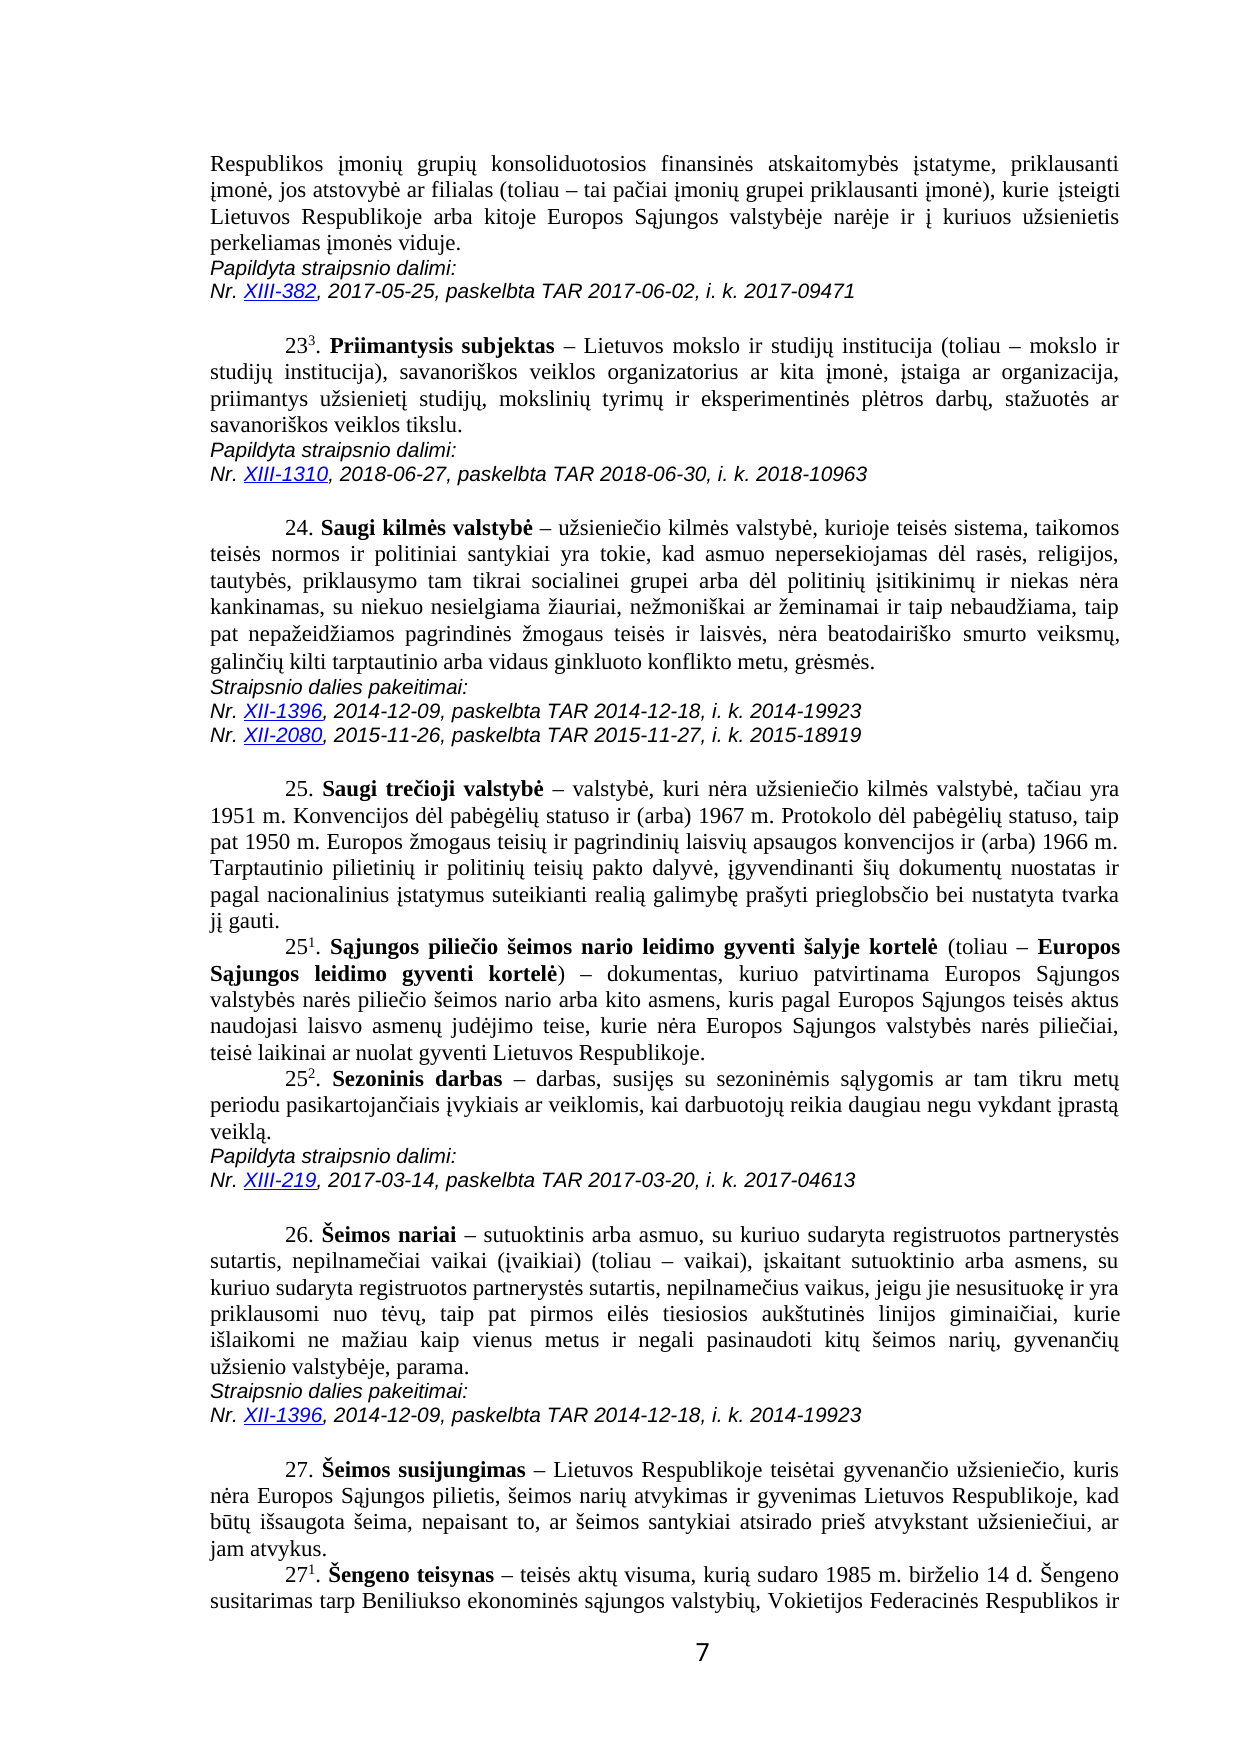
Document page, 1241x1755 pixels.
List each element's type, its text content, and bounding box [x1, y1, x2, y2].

text Papildyta straipsnio dalimi: [210, 1144, 1120, 1168]
text Papildyta straipsnio dalimi: [210, 437, 1120, 461]
text Nr. XII-1396, 2014-12-09, paskelbta TAR 2014-12-18, i. k. 2014-19923 [210, 699, 1120, 723]
text Nr. XIII-219, 2017-03-14, paskelbta TAR 2017-03-20, i. k. 2017-04613 [210, 1168, 1120, 1192]
text 252. Sezoninis darbas – darbas, susijęs su sezoninėmis sąlygomis ar tam tikru metų periodu pasikartojančiais įvykiais ar veiklomis, kai darbuotojų reikia daugiau negu vykdant įprastą veiklą. [210, 1065, 1120, 1144]
text 251. Sąjungos piliečio šeimos nario leidimo gyventi šalyje kortelė (toliau – Europos Sąjungos leidimo gyventi kortelė) – dokumentas, kuriuo patvirtinama Europos Sąjungos valstybės narės piliečio šeimos nario arba kito asmens, kuris pagal Europos Sąjungos teisės aktus naudojasi laisvo asmenų judėjimo teise, kurie nėra Europos Sąjungos valstybės narės piliečiai, teisė laikinai ar nuolat gyventi Lietuvos Respublikoje. [210, 933, 1120, 1065]
text Papildyta straipsnio dalimi: [210, 255, 1120, 279]
text Straipsnio dalies pakeitimai: [210, 675, 1120, 699]
text 25. Saugi trečioji valstybė – valstybė, kuri nėra užsieniečio kilmės valstybė, tačiau yra 1951 m. Konvencijos dėl pabėgėlių statuso ir (arba) 1967 m. Protokolo dėl pabėgėlių statuso, taip pat 1950 m. Europos žmogaus teisių ir pagrindinių laisvių apsaugos konvencijos ir (arba) 1966 m. Tarptautinio pilietinių ir politinių teisių pakto dalyvė, įgyvendinanti šių dokumentų nuostatas ir pagal nacionalinius įstatymus suteikianti realią galimybę prašyti prieglobsčio bei nustatyta tvarka jį gauti. [210, 775, 1120, 933]
text Nr. XII-2080, 2015-11-26, paskelbta TAR 2015-11-27, i. k. 2015-18919 [210, 723, 1120, 747]
text Nr. XII-1396, 2014-12-09, paskelbta TAR 2014-12-18, i. k. 2014-19923 [210, 1403, 1120, 1427]
text 233. Priimantysis subjektas – Lietuvos mokslo ir studijų institucija (toliau – mokslo ir studijų institucija), savanoriškos veiklos organizatorius ar kita įmonė, įstaiga ar organizacija, priimantys užsienietį studijų, mokslinių tyrimų ir eksperimentinės plėtros darbų, stažuotės ar savanoriškos veiklos tikslu. [210, 332, 1120, 437]
text 271. Šengeno teisynas – teisės aktų visuma, kurią sudaro 1985 m. birželio 14 d. Šengeno susitarimas tarp Beniliukso ekonominės sąjungos valstybių, Vokietijos Federacinės Respublikos ir [210, 1561, 1120, 1614]
text 27. Šeimos susijungimas – Lietuvos Respublikoje teisėtai gyvenančio užsieniečio, kuris nėra Europos Sąjungos pilietis, šeimos narių atvykimas ir gyvenimas Lietuvos Respublikoje, kad būtų išsaugota šeima, nepaisant to, ar šeimos santykiai atsirado prieš atvykstant užsieniečiui, ar jam atvykus. [210, 1456, 1120, 1561]
text Nr. XIII-1310, 2018-06-27, paskelbta TAR 2018-06-30, i. k. 2018-10963 [210, 461, 1120, 485]
text 26. Šeimos nariai – sutuoktinis arba asmuo, su kuriuo sudaryta registruotos partnerystės sutartis, nepilnamečiai vaikai (įvaikiai) (toliau – vaikai), įskaitant sutuoktinio arba asmens, su kuriuo sudaryta registruotos partnerystės sutartis, nepilnamečius vaikus, jeigu jie nesusituokę ir yra priklausomi nuo tėvų, taip pat pirmos eilės tiesiosios aukštutinės linijos giminaičiai, kurie išlaikomi ne mažiau kaip vienus metus ir negali pasinaudoti kitų šeimos narių, gyvenančių užsienio valstybėje, parama. [210, 1221, 1120, 1379]
text Straipsnio dalies pakeitimai: [210, 1379, 1120, 1403]
text Respublikos įmonių grupių konsoliduotosios finansinės atskaitomybės įstatyme, priklausanti įmonė, jos atstovybė ar filialas (toliau – tai pačiai įmonių grupei priklausanti įmonė), kurie įsteigti Lietuvos Respublikoje arba kitoje Europos Sąjungos valstybėje narėje ir į kuriuos užsienietis perkeliamas įmonės viduje. [210, 150, 1120, 255]
text Nr. XIII-382, 2017-05-25, paskelbta TAR 2017-06-02, i. k. 2017-09471 [210, 279, 1120, 303]
text 24. Saugi kilmės valstybė – užsieniečio kilmės valstybė, kurioje teisės sistema, taikomos teisės normos ir politiniai santykiai yra tokie, kad asmuo nepersekiojamas dėl rasės, religijos, tautybės, priklausymo tam tikrai socialinei grupei arba dėl politinių įsitikinimų ir niekas nėra kankinamas, su niekuo nesielgiama žiauriai, nežmoniškai ar žeminamai ir taip nebaudžiama, taip pat nepažeidžiamos pagrindinės žmogaus teisės ir laisvės, nėra beatodairiško smurto veiksmų, galinčių kilti tarptautinio arba vidaus ginkluoto konflikto metu, grėsmės. [210, 514, 1120, 675]
